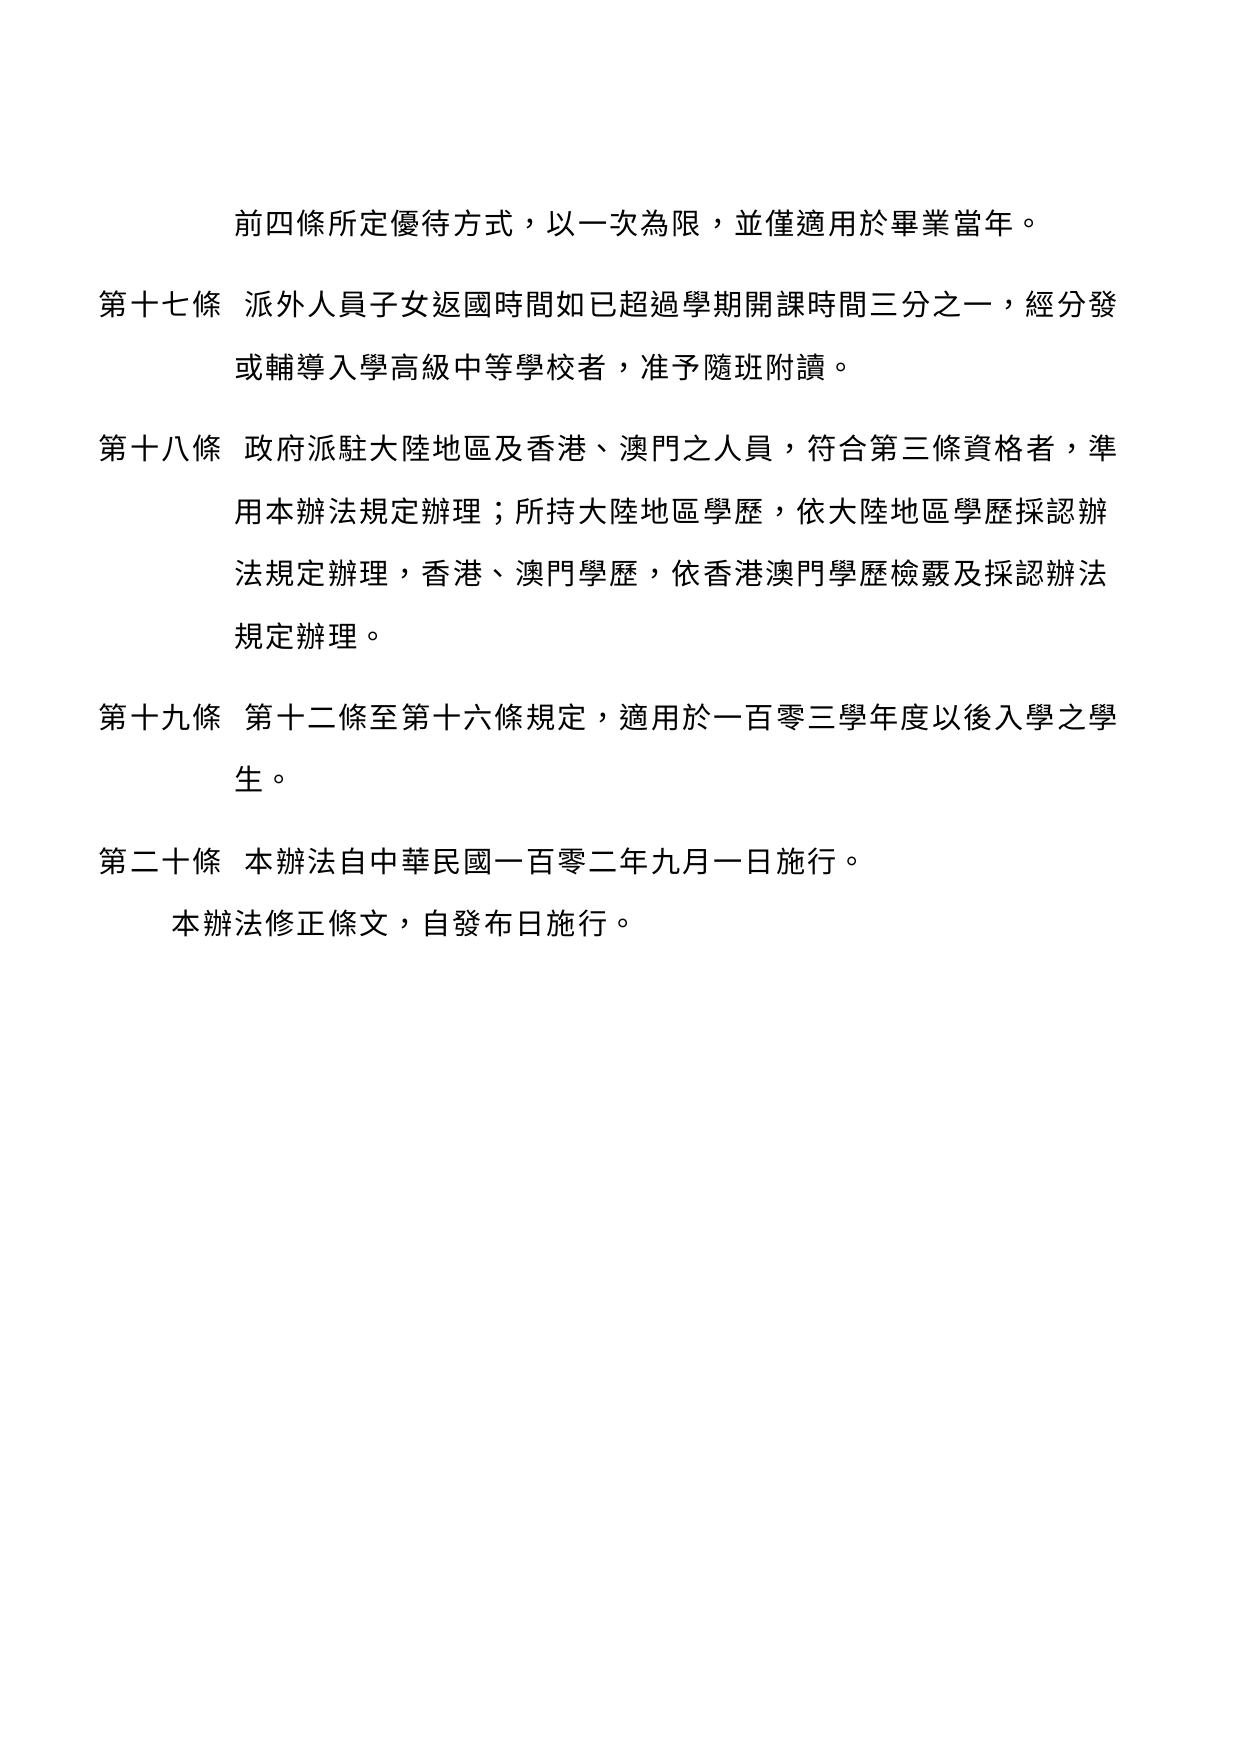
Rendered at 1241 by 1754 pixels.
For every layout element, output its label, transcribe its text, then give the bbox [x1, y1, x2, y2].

text 第十八條 政府派駐大陸地區及香港、澳門之人員，符合第三條資格者，準用本辦法規定辦理；所持大陸地區學歷，依大陸地區學歷採認辦法規定辦理，香港、澳門學歷，依香港澳門學歷檢覈及採認辦法規定辦理。 [98, 405, 1118, 655]
text 第十七條 派外人員子女返國時間如已超過學期開課時間三分之一，經分發或輔導入學高級中等學校者，准予隨班附讀。 [98, 261, 1118, 386]
text 前四條所定優待方式，以一次為限，並僅適用於畢業當年。 [230, 180, 1118, 243]
text 第十九條 第十二條至第十六條規定，適用於一百零三學年度以後入學之學生。 [98, 674, 1118, 799]
text 第二十條 本辦法自中華民國一百零二年九月一日施行。 [98, 818, 1118, 880]
text 本辦法修正條文，自發布日施行。 [98, 880, 1118, 943]
